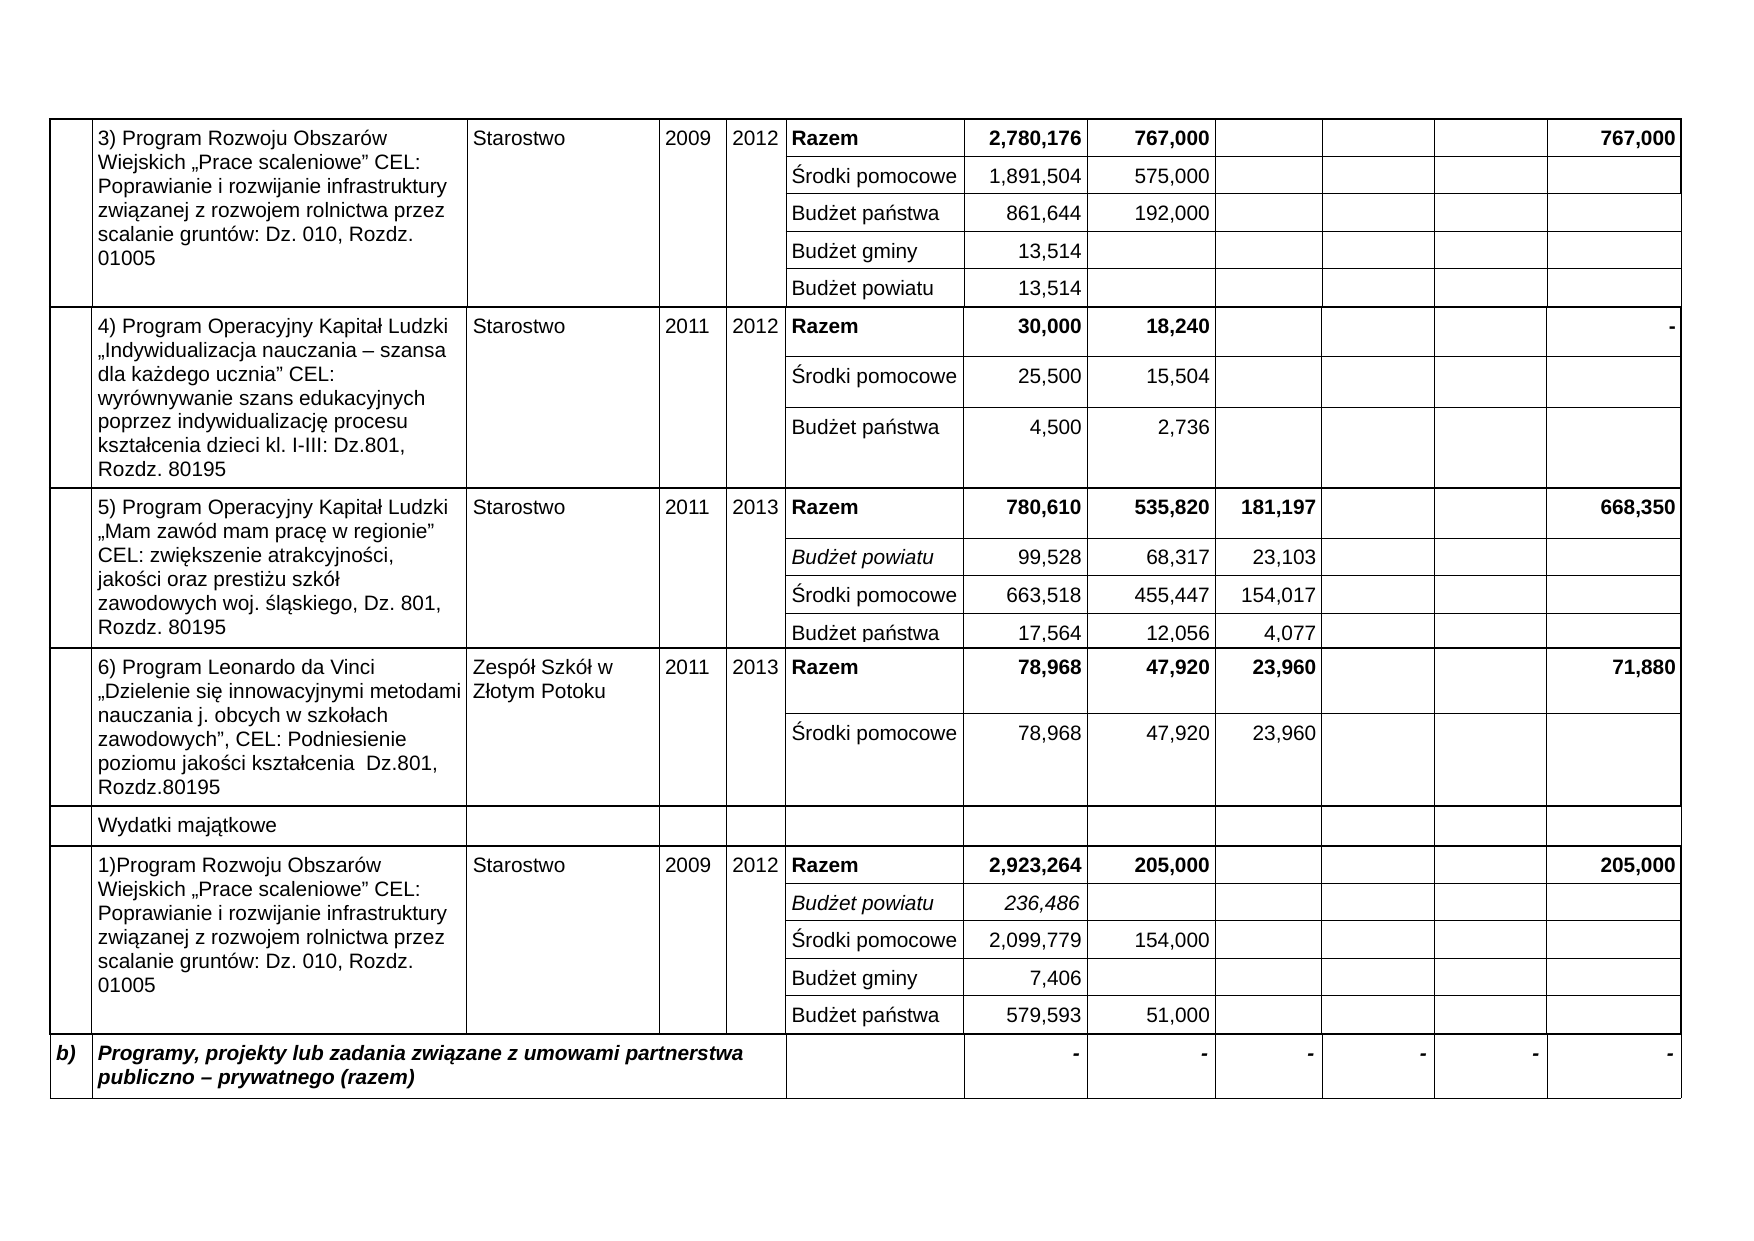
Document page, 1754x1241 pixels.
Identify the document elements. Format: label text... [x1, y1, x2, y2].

table_cell [1548, 269, 1681, 306]
table_cell 205 000 [1547, 847, 1680, 883]
table_cell [1216, 408, 1321, 487]
table_cell 6) Program Leonardo da Vinci „Dzielenie się innowacyjnymi metodami nauczania j. obcych w szkołach zawodowych”, CEL: Podniesienie poziomu jakości kształcenia Dz.801, Rozdz.80195 [92, 649, 466, 804]
table_cell 181 197 [1216, 489, 1321, 537]
table_cell 2 923 264 [964, 847, 1087, 883]
table_cell 78 968 [964, 649, 1087, 713]
table_cell [787, 1035, 964, 1098]
table_cell [1435, 996, 1546, 1033]
table_cell Budżet powiatu [787, 269, 964, 306]
table_cell 2011 [660, 649, 726, 804]
table_cell [1088, 269, 1215, 306]
table_cell Środki pomocowe [787, 157, 964, 193]
table_cell Budżet gminy [786, 959, 963, 995]
table_cell Budżet państwa [786, 408, 963, 487]
table_cell 30 000 [964, 308, 1087, 356]
table_cell [1547, 959, 1680, 995]
table_cell 1 891 504 [965, 157, 1087, 193]
table_cell 18 240 [1088, 308, 1215, 356]
table_cell 535 820 [1088, 489, 1215, 537]
table_cell Razem [786, 847, 963, 883]
table_cell - [965, 1035, 1087, 1098]
table_cell Budżet państwa [786, 614, 963, 647]
table_cell [51, 807, 91, 845]
table_cell [1547, 714, 1680, 804]
table_cell Środki pomocowe [786, 714, 963, 804]
table_cell Budżet gminy [787, 232, 964, 268]
table_cell [1216, 847, 1321, 883]
table_cell [1435, 157, 1547, 193]
table_cell 4 077 [1216, 614, 1321, 647]
table_cell b) [51, 1035, 92, 1098]
table_cell 663 518 [964, 576, 1087, 613]
table_cell 51 000 [1088, 996, 1215, 1033]
table_cell 23 103 [1216, 539, 1321, 575]
table_cell [1088, 232, 1215, 268]
table_cell [1435, 489, 1546, 537]
table_cell [51, 847, 91, 1033]
table_cell [1435, 576, 1546, 613]
table_cell Środki pomocowe [786, 576, 963, 613]
table_cell [1322, 847, 1434, 883]
table_cell [1216, 269, 1322, 306]
table_cell [1322, 884, 1434, 920]
table_cell 767 000 [1548, 120, 1680, 156]
table_cell Zespół Szkół w Złotym Potoku [467, 649, 659, 804]
table_cell 47 920 [1088, 649, 1215, 713]
table_cell 13 514 [965, 232, 1087, 268]
table_cell 5) Program Operacyjny Kapitał Ludzki „Mam zawód mam pracę w regionie” CEL: zwiększenie atrakcyjności, jakości oraz prestiżu szkół zawodowych woj. śląskiego, Dz. 801, Rozdz. 80195 [92, 489, 466, 647]
table_cell 767 000 [1088, 120, 1215, 156]
table_cell [1323, 232, 1434, 268]
table_cell [1088, 807, 1215, 845]
table_cell 7 406 [964, 959, 1087, 995]
table_cell [1547, 357, 1680, 407]
table_cell 2 780 176 [965, 120, 1087, 156]
table_cell [1548, 157, 1680, 193]
table_cell 2012 [727, 120, 786, 306]
table_cell 2012 [727, 308, 785, 487]
table_cell [1435, 194, 1547, 231]
table_cell [1216, 308, 1321, 356]
table_cell [1216, 232, 1322, 268]
table_cell 23 960 [1216, 649, 1321, 713]
table_cell [1435, 308, 1546, 356]
table_cell 23 960 [1216, 714, 1321, 804]
table_cell [1322, 539, 1434, 575]
table_cell 47 920 [1088, 714, 1215, 804]
table_cell [1323, 157, 1434, 193]
table_cell [1547, 884, 1680, 920]
table_cell [1435, 884, 1546, 920]
table_cell [1435, 539, 1546, 575]
table_cell [1088, 884, 1215, 920]
table_cell 579 593 [964, 996, 1087, 1033]
table_cell [51, 489, 91, 647]
table_cell [1322, 408, 1434, 487]
table_cell Razem [787, 120, 964, 156]
table_cell Programy, projekty lub zadania związane z umowami partnerstwa publiczno – prywatnego (razem) [93, 1035, 786, 1098]
table_cell 2013 [727, 489, 785, 647]
table_cell 236 486 [964, 884, 1087, 920]
table_cell 861 644 [965, 194, 1087, 231]
table_cell 13 514 [965, 269, 1087, 306]
table_cell Razem [786, 489, 963, 537]
table_cell 668 350 [1547, 489, 1680, 537]
table_cell Budżet powiatu [786, 884, 963, 920]
table_cell 4 500 [964, 408, 1087, 487]
table_cell 1)Program Rozwoju Obszarów Wiejskich „Prace scaleniowe” CEL: Poprawianie i rozwijanie infrastruktury związanej z rozwojem rolnictwa przez scalanie gruntów: Dz. 010, Rozdz. 01005 [92, 847, 466, 1033]
table_cell 12 056 [1088, 614, 1215, 647]
table_cell [964, 807, 1087, 845]
table_cell Starostwo [467, 847, 659, 1033]
table_cell [1322, 576, 1434, 613]
table_cell [1322, 489, 1434, 537]
table_cell [1547, 408, 1680, 487]
table_cell 575 000 [1088, 157, 1215, 193]
table_cell Budżet powiatu [786, 539, 963, 575]
table_cell [1322, 807, 1434, 845]
table_cell [1216, 120, 1322, 156]
table_cell 78 968 [964, 714, 1087, 804]
table_cell Razem [786, 649, 963, 713]
table_cell 192 000 [1088, 194, 1215, 231]
table_cell [1435, 921, 1546, 958]
table_cell Budżet państwa [786, 996, 963, 1033]
table_cell [1322, 996, 1434, 1033]
table_cell [1322, 357, 1434, 407]
table_cell [1216, 959, 1321, 995]
table_cell 154 017 [1216, 576, 1321, 613]
table_cell 25 500 [964, 357, 1087, 407]
table_cell 455 447 [1088, 576, 1215, 613]
table_cell 2 099 779 [964, 921, 1087, 958]
table_cell Budżet państwa [787, 194, 964, 231]
table_cell [1322, 959, 1434, 995]
table_cell [1435, 269, 1547, 306]
table_cell 15 504 [1088, 357, 1215, 407]
table_cell 2011 [660, 308, 726, 487]
table_cell [1323, 194, 1434, 231]
table_cell [1547, 614, 1680, 647]
table_cell Wydatki majątkowe [92, 807, 466, 845]
table_cell 4) Program Operacyjny Kapitał Ludzki „Indywidualizacja nauczania – szansa dla każdego ucznia” CEL: wyrównywanie szans edukacyjnych poprzez indywidualizację procesu kształcenia dzieci kl. I-III: Dz.801, Rozdz. 80195 [92, 308, 466, 487]
table_cell [1435, 807, 1546, 845]
table_cell [1322, 308, 1434, 356]
table_cell - [1547, 308, 1680, 356]
table_cell 71 880 [1547, 649, 1680, 713]
table_cell [1088, 959, 1215, 995]
table_cell 780 610 [964, 489, 1087, 537]
table_cell 154 000 [1088, 921, 1215, 958]
table_cell 2009 [660, 847, 726, 1033]
table_cell [1216, 921, 1321, 958]
table_cell [1322, 649, 1434, 713]
table_cell 2013 [727, 649, 785, 804]
table_cell [51, 308, 91, 487]
table_cell - [1323, 1035, 1434, 1098]
table_cell [1435, 357, 1546, 407]
table_cell [1322, 614, 1434, 647]
table_cell [1547, 807, 1681, 845]
table_cell [1323, 269, 1434, 306]
table_cell [1435, 614, 1546, 647]
table_cell [1216, 884, 1321, 920]
table_cell Środki pomocowe [786, 921, 963, 958]
table_cell [1435, 232, 1547, 268]
table_cell [1435, 120, 1547, 156]
table_cell 2011 [660, 489, 726, 647]
table_cell [1435, 408, 1546, 487]
table_cell Starostwo [467, 308, 659, 487]
table_cell [1435, 847, 1546, 883]
table_cell [1435, 649, 1546, 713]
table_cell 3) Program Rozwoju Obszarów Wiejskich „Prace scaleniowe” CEL: Poprawianie i rozwijanie infrastruktury związanej z rozwojem rolnictwa przez scalanie gruntów: Dz. 010, Rozdz. 01005 [93, 120, 467, 306]
table_cell [1216, 996, 1321, 1033]
table_cell [1216, 807, 1321, 845]
table_cell [660, 807, 726, 845]
table_cell Starostwo [467, 489, 659, 647]
table_cell [1216, 194, 1322, 231]
table_cell Środki pomocowe [786, 357, 963, 407]
table_cell [727, 807, 785, 845]
table_cell - [1435, 1035, 1547, 1098]
table_cell [1322, 921, 1434, 958]
table_cell [1547, 539, 1680, 575]
table_cell [786, 807, 963, 845]
table_cell 2009 [660, 120, 726, 306]
table_cell [1547, 921, 1680, 958]
table_cell 2012 [727, 847, 785, 1033]
table_cell [1322, 714, 1434, 804]
table_cell [1547, 576, 1680, 613]
table_cell [51, 120, 92, 306]
table_cell [1548, 194, 1681, 231]
table_cell - [1216, 1035, 1322, 1098]
table_cell [51, 649, 91, 804]
table_cell 99 528 [964, 539, 1087, 575]
table_cell 17 564 [964, 614, 1087, 647]
table_cell Razem [786, 308, 963, 356]
table_cell - [1088, 1035, 1215, 1098]
table_cell 205 000 [1088, 847, 1215, 883]
table_cell [1216, 357, 1321, 407]
table_cell [1547, 996, 1680, 1033]
table_cell [1216, 157, 1322, 193]
table_cell [1435, 714, 1546, 804]
table_cell [1548, 232, 1681, 268]
table_cell 68 317 [1088, 539, 1215, 575]
table_cell [1323, 120, 1434, 156]
table_cell [467, 807, 659, 845]
table_cell - [1548, 1035, 1681, 1098]
table_cell [1435, 959, 1546, 995]
table_cell Starostwo [468, 120, 659, 306]
table_cell 2 736 [1088, 408, 1215, 487]
